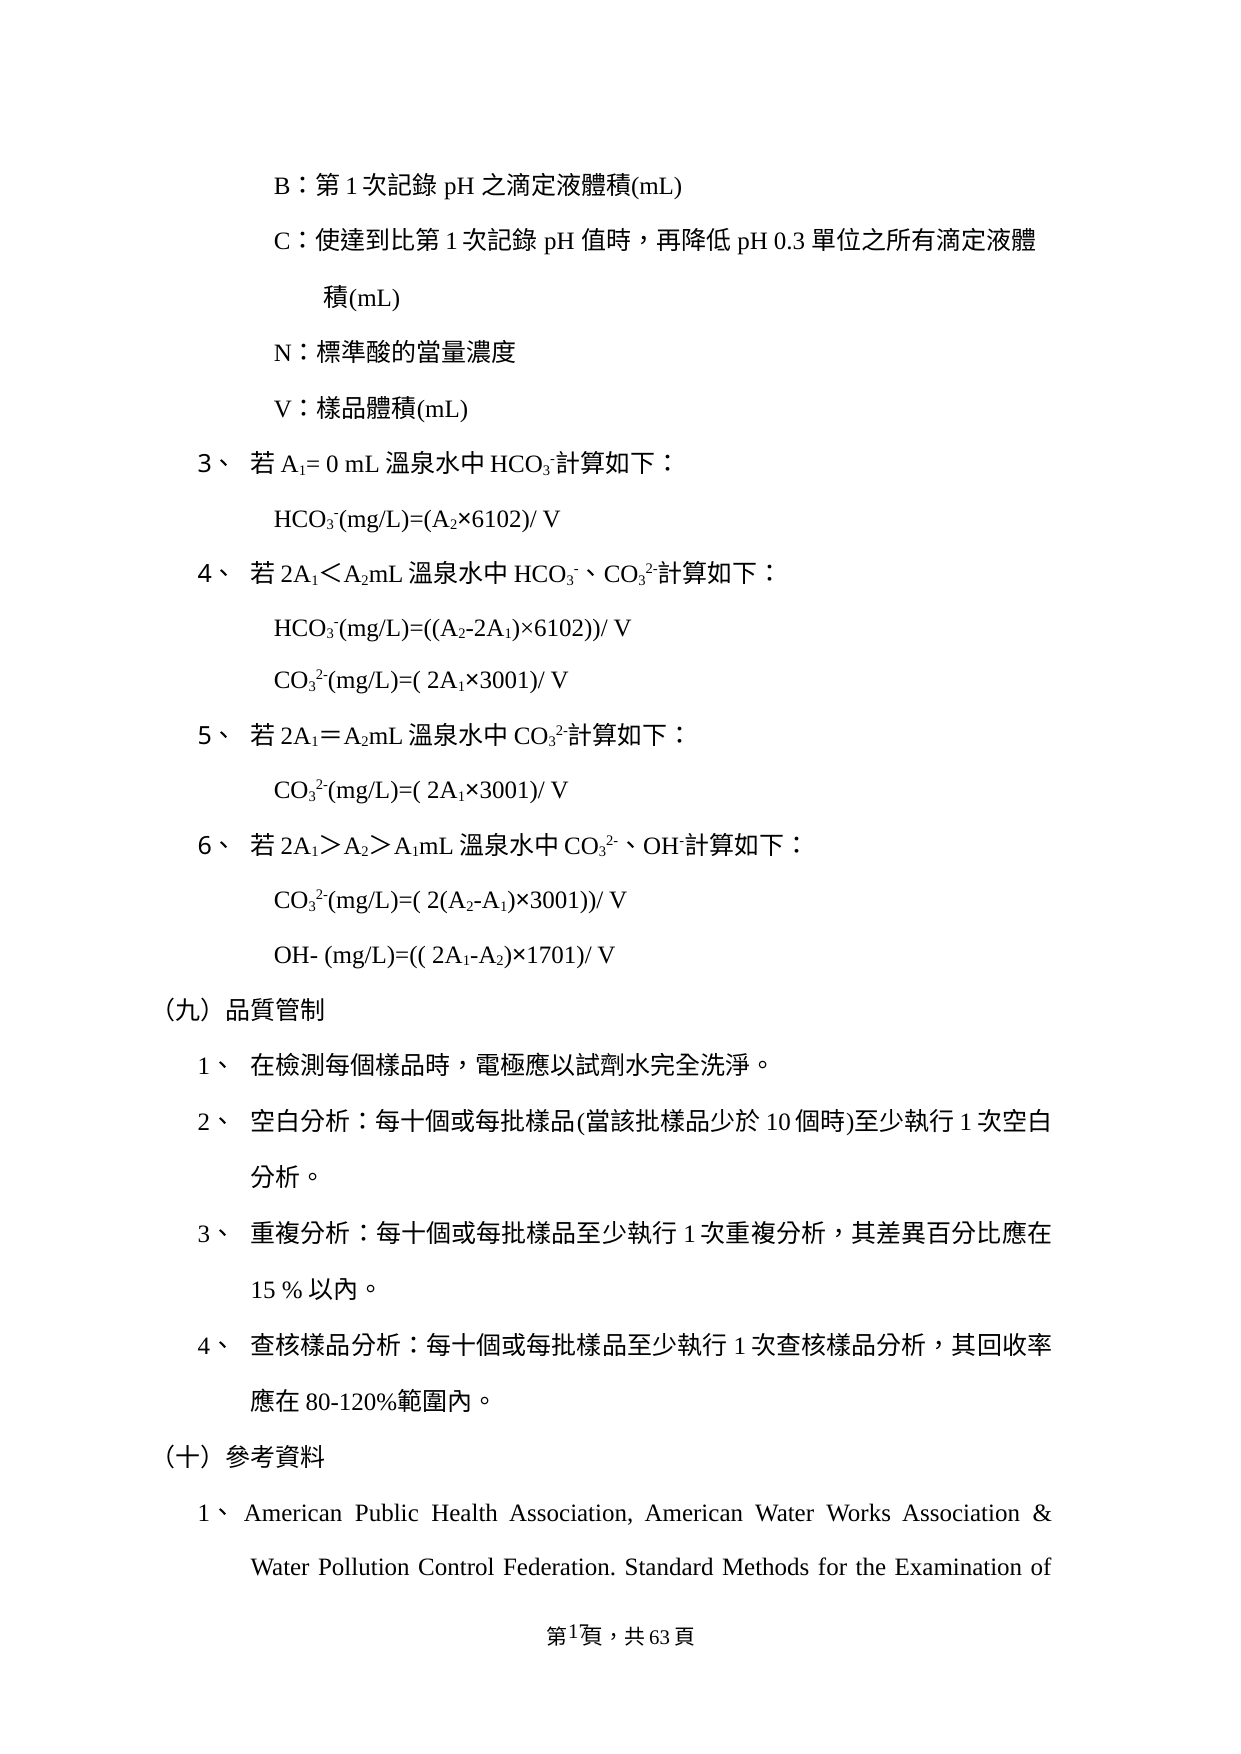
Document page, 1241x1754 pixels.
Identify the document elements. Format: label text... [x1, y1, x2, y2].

text C：使達到比第1次記錄 pH 值時，再降低 pH 0.3 單位之所有滴定液體積(mL) [273, 220, 1053, 314]
text （九）品質管制 [150, 989, 1053, 1027]
text CO32-(mg/L)=( 2A1×3001)/ V [273, 660, 1053, 698]
text B：第1次記錄 pH 之滴定液體積(mL) [273, 164, 1053, 202]
subtitle 若2A1＝A2mL 溫泉水中CO32-計算如下： [197, 715, 1053, 752]
text CO32-(mg/L)=( 2A1×3001)/ V [273, 770, 1053, 808]
subtitle 若2A1＜A2mL 溫泉水中HCO3-、CO32-計算如下： [197, 553, 1053, 591]
subtitle 重複分析：每十個或每批樣品至少執行1次重複分析，其差異百分比應在15 % 以內。 [197, 1213, 1053, 1306]
subtitle 查核樣品分析：每十個或每批樣品至少執行1次查核樣品分析，其回收率應在80-120%範圍內。 [197, 1324, 1053, 1418]
text HCO3-(mg/L)=((A2-2A1)×6102))/ V [273, 609, 1053, 646]
text OH- (mg/L)=(( 2A1-A2)×1701)/ V [273, 935, 1053, 972]
subtitle 若A1= 0 mL 溫泉水中HCO3-計算如下： [197, 443, 1053, 481]
text HCO3-(mg/L)=(A2×6102)/ V [273, 499, 1053, 536]
text V：樣品體積(mL) [273, 388, 1053, 425]
text N：標準酸的當量濃度 [273, 332, 1053, 369]
subtitle American Public Health Association, American Water Works Association & Water Pollution Control Federation. Standard Methods for the Examination of [197, 1492, 1053, 1586]
subtitle 在檢測每個樣品時，電極應以試劑水完全洗淨。 [197, 1045, 1053, 1083]
text CO32-(mg/L)=( 2(A2-A1)×3001))/ V [273, 881, 1053, 918]
text （十）參考資料 [150, 1436, 1053, 1474]
subtitle 空白分析：每十個或每批樣品(當該批樣品少於10個時)至少執行1次空白分析。 [197, 1101, 1053, 1194]
subtitle 若2A1＞A2＞A1mL 溫泉水中CO32-、OH-計算如下： [197, 825, 1053, 862]
